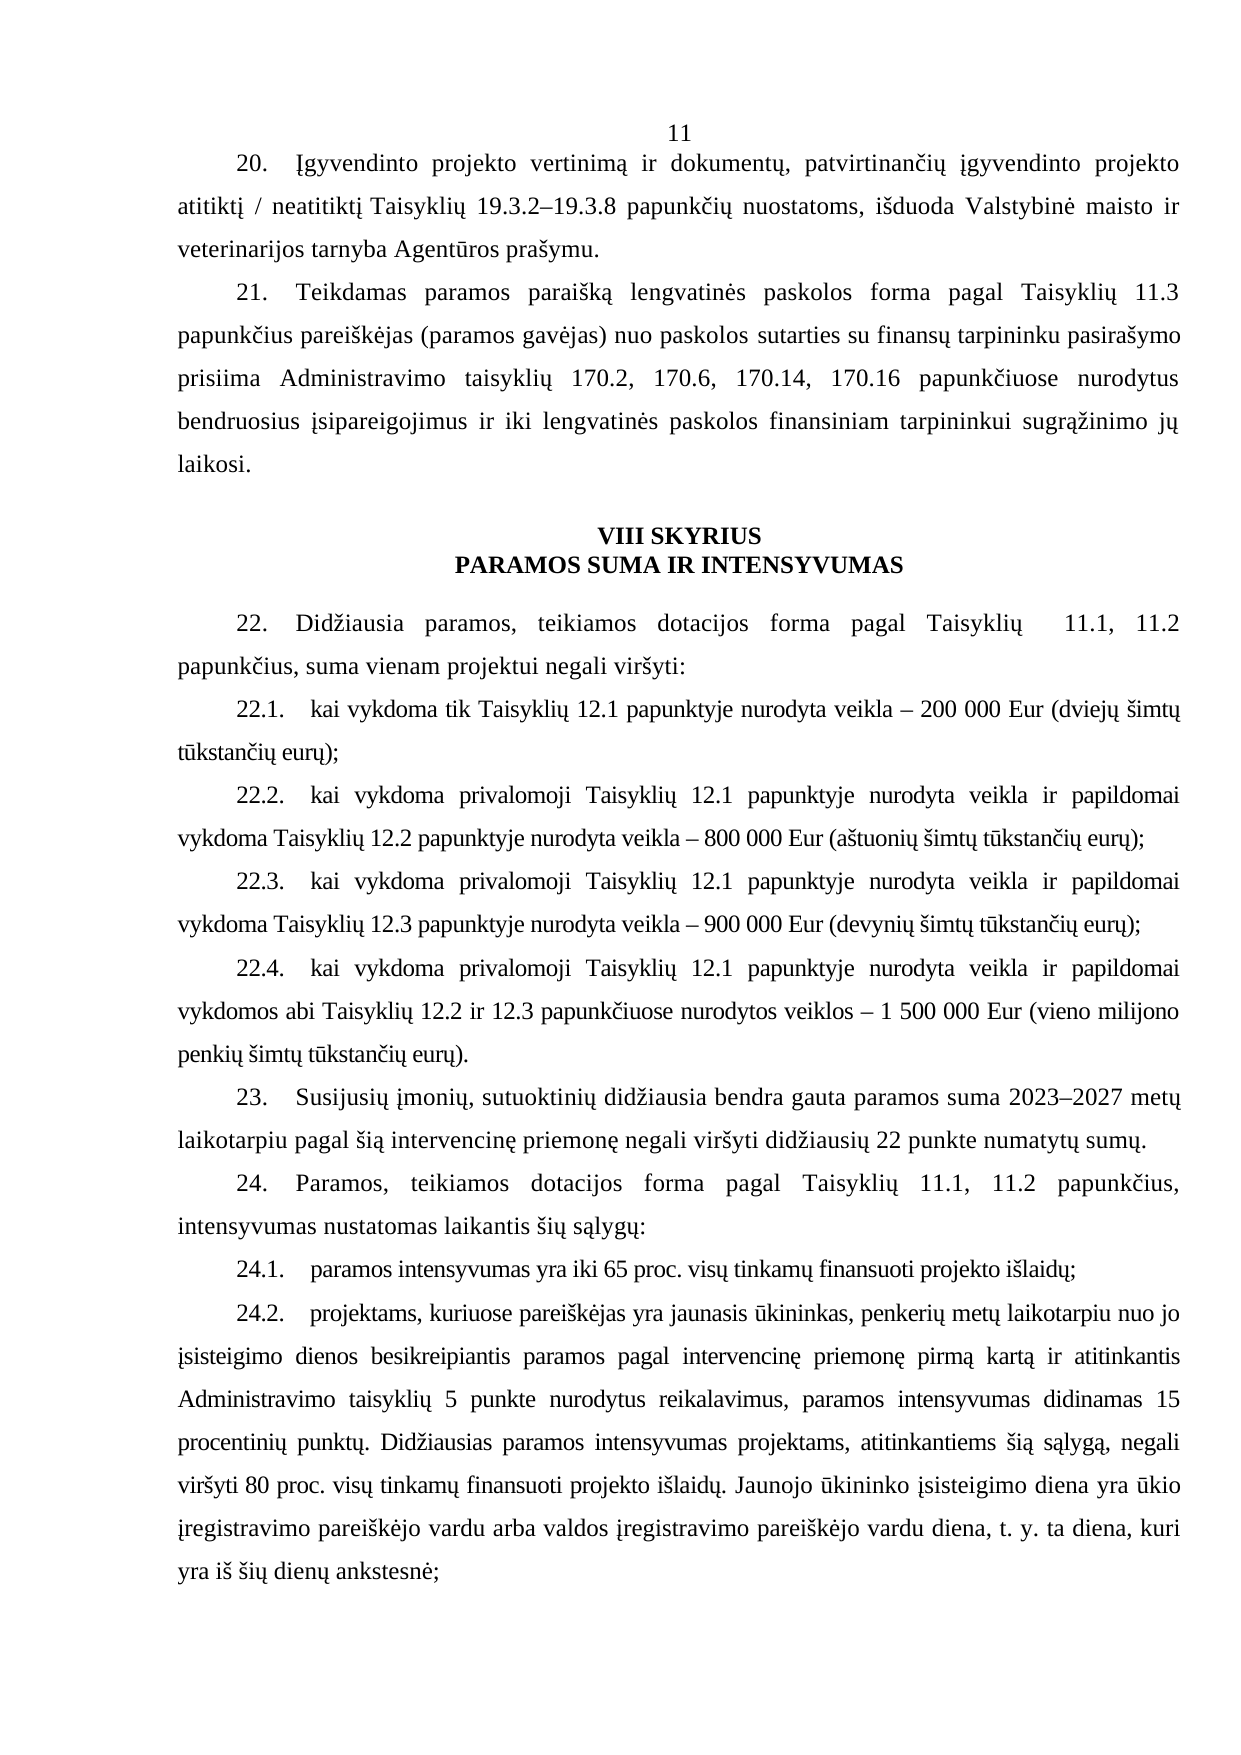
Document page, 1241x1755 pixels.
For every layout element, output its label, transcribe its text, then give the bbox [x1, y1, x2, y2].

text 22.1. kai vykdoma tik Taisyklių 12.1 papunktyje nurodyta veikla – 200 000 Eur (dviejų šimtų tūkstančių eurų); [177, 694, 1181, 766]
text 23. Susijusių įmonių, sutuoktinių didžiausia bendra gauta paramos suma 2023–2027 metų laikotarpiu pagal šią intervencinę priemonę negali viršyti didžiausių 22 punkte numatytų sumų. [177, 1082, 1181, 1154]
text 22.4. kai vykdoma privalomoji Taisyklių 12.1 papunktyje nurodyta veikla ir papildomai vykdomos abi Taisyklių 12.2 ir 12.3 papunkčiuose nurodytos veiklos – 1 500 000 Eur (vieno milijono penkių šimtų tūkstančių eurų). [177, 953, 1181, 1068]
text 24.1. paramos intensyvumas yra iki 65 proc. visų tinkamų finansuoti projekto išlaidų; [177, 1254, 1181, 1283]
text 22.2. kai vykdoma privalomoji Taisyklių 12.1 papunktyje nurodyta veikla ir papildomai vykdoma Taisyklių 12.2 papunktyje nurodyta veikla – 800 000 Eur (aštuonių šimtų tūkstančių eurų); [177, 780, 1181, 852]
text 22.3. kai vykdoma privalomoji Taisyklių 12.1 papunktyje nurodyta veikla ir papildomai vykdoma Taisyklių 12.3 papunktyje nurodyta veikla – 900 000 Eur (devynių šimtų tūkstančių eurų); [177, 866, 1181, 938]
text 24. Paramos, teikiamos dotacijos forma pagal Taisyklių 11.1, 11.2 papunkčius, intensyvumas nustatomas laikantis šių sąlygų: [177, 1168, 1181, 1240]
text 21. Teikdamas paramos paraišką lengvatinės paskolos forma pagal Taisyklių 11.3 papunkčius pareiškėjas (paramos gavėjas) nuo paskolos sutarties su finansų tarpininku pasirašymo prisiima Administravimo taisyklių 170.2, 170.6, 170.14, 170.16 papunkčiuose nurodytus bendruosius įsipareigojimus ir iki lengvatinės paskolos finansiniam tarpininkui sugrąžinimo jų laikosi. [177, 277, 1181, 478]
text VIII SKYRIUS [177, 521, 1181, 550]
text 24.2. projektams, kuriuose pareiškėjas yra jaunasis ūkininkas, penkerių metų laikotarpiu nuo jo įsisteigimo dienos besikreipiantis paramos pagal intervencinę priemonę pirmą kartą ir atitinkantis Administravimo taisyklių 5 punkte nurodytus reikalavimus, paramos intensyvumas didinamas 15 procentinių punktų. Didžiausias paramos intensyvumas projektams, atitinkantiems šią sąlygą, negali viršyti 80 proc. visų tinkamų finansuoti projekto išlaidų. Jaunojo ūkininko įsisteigimo diena yra ūkio įregistravimo pareiškėjo vardu arba valdos įregistravimo pareiškėjo vardu diena, t. y. ta diena, kuri yra iš šių dienų ankstesnė; [177, 1298, 1181, 1585]
text 22. Didžiausia paramos, teikiamos dotacijos forma pagal Taisyklių 11.1, 11.2 papunkčius, suma vienam projektui negali viršyti: [177, 608, 1181, 679]
text 20. Įgyvendinto projekto vertinimą ir dokumentų, patvirtinančių įgyvendinto projekto atitiktį / neatitiktį Taisyklių 19.3.2–19.3.8 papunkčių nuostatoms, išduoda Valstybinė maisto ir veterinarijos tarnyba Agentūros prašymu. [177, 148, 1181, 263]
text PARAMOS SUMA IR INTENSYVUMAS [177, 550, 1181, 579]
